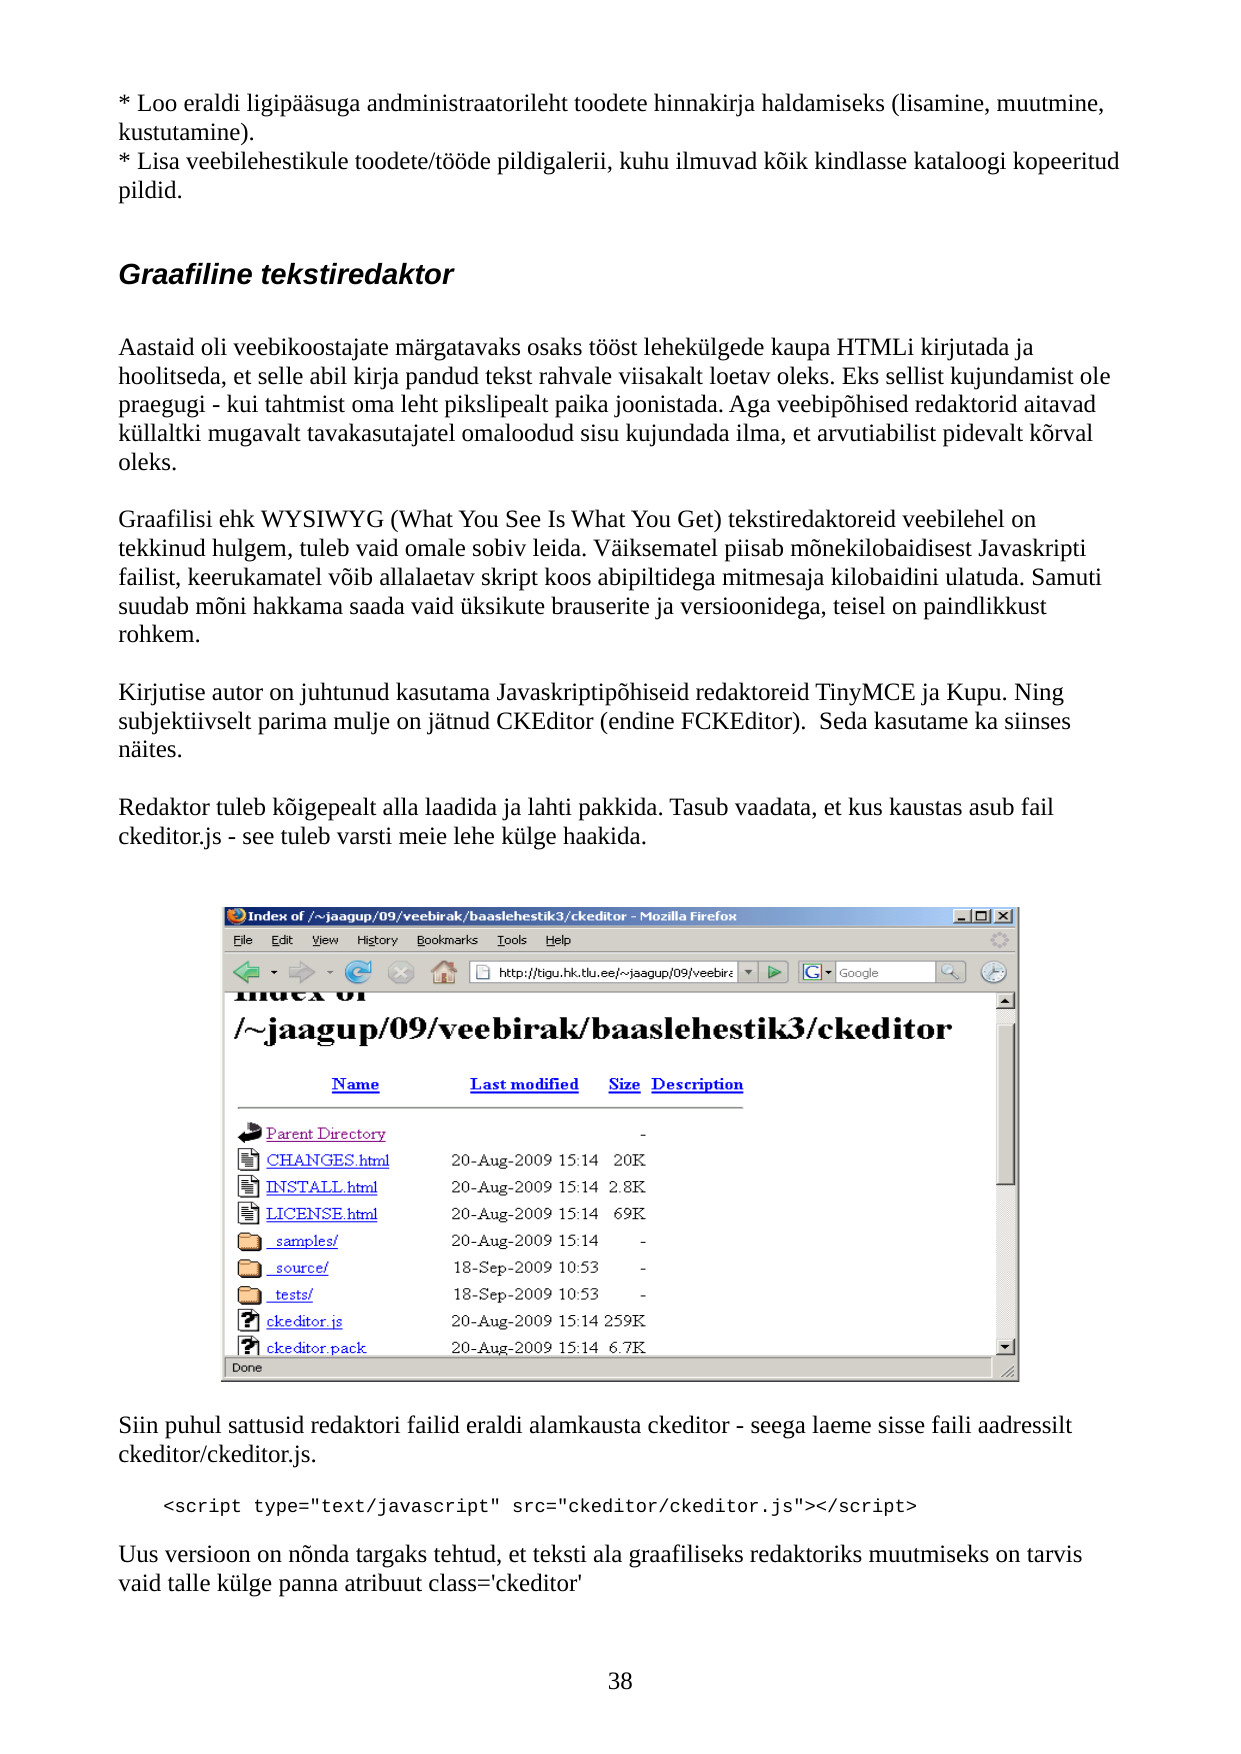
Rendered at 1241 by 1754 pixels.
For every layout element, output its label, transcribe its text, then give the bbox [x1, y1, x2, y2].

text Kirjutise autor on juhtunud kasutama Javaskriptipõhiseid redaktoreid TinyMCE ja Kupu. Ning subjektiivselt parima mulje on jätnud CKEditor (endine FCKEditor). Seda kasutame ka siinses näites. [118, 677, 1122, 763]
text Uus versioon on nõnda targaks tehtud, et teksti ala graafiliseks redaktoriks muutmiseks on tarvis vaid talle külge panna atribuut class='ckeditor' [118, 1539, 1122, 1597]
picture [220, 907, 1020, 1382]
text <script type="text/javascript" src="ckeditor/ckeditor.js"></script> [118, 1497, 1122, 1518]
text * Loo eraldi ligipääsuga andministraatorileht toodete hinnakirja haldamiseks (lisamine, muutmine, kustutamine). [118, 88, 1122, 146]
text Redaktor tuleb kõigepealt alla laadida ja lahti pakkida. Tasub vaadata, et kus kaustas asub fail ckeditor.js - see tuleb varsti meie lehe külge haakida. [118, 792, 1122, 849]
subtitle Graafiline tekstiredaktor [118, 257, 1122, 291]
text Aastaid oli veebikoostajate märgatavaks osaks tööst lehekülgede kaupa HTMLi kirjutada ja hoolitseda, et selle abil kirja pandud tekst rahvale viisakalt loetav oleks. Eks sellist kujundamist ole praegugi - kui tahtmist oma leht pikslipealt paika joonistada. Aga veebipõhised redaktorid aitavad küllaltki mugavalt tavakasutajatel omaloodud sisu kujundada ilma, et arvutiabilist pidevalt kõrval oleks. [118, 332, 1122, 476]
text * Lisa veebilehestikule toodete/tööde pildigalerii, kuhu ilmuvad kõik kindlasse kataloogi kopeeritud pildid. [118, 146, 1122, 203]
text Siin puhul sattusid redaktori failid eraldi alamkausta ckeditor - seega laeme sisse faili aadressilt ckeditor/ckeditor.js. [118, 1411, 1122, 1468]
text Graafilisi ehk WYSIWYG (What You See Is What You Get) tekstiredaktoreid veebilehel on tekkinud hulgem, tuleb vaid omale sobiv leida. Väiksematel piisab mõnekilobaidisest Javaskripti failist, keerukamatel võib allalaetav skript koos abipiltidega mitmesaja kilobaidini ulatuda. Samuti suudab mõni hakkama saada vaid üksikute brauserite ja versioonidega, teisel on paindlikkust rohkem. [118, 504, 1122, 648]
